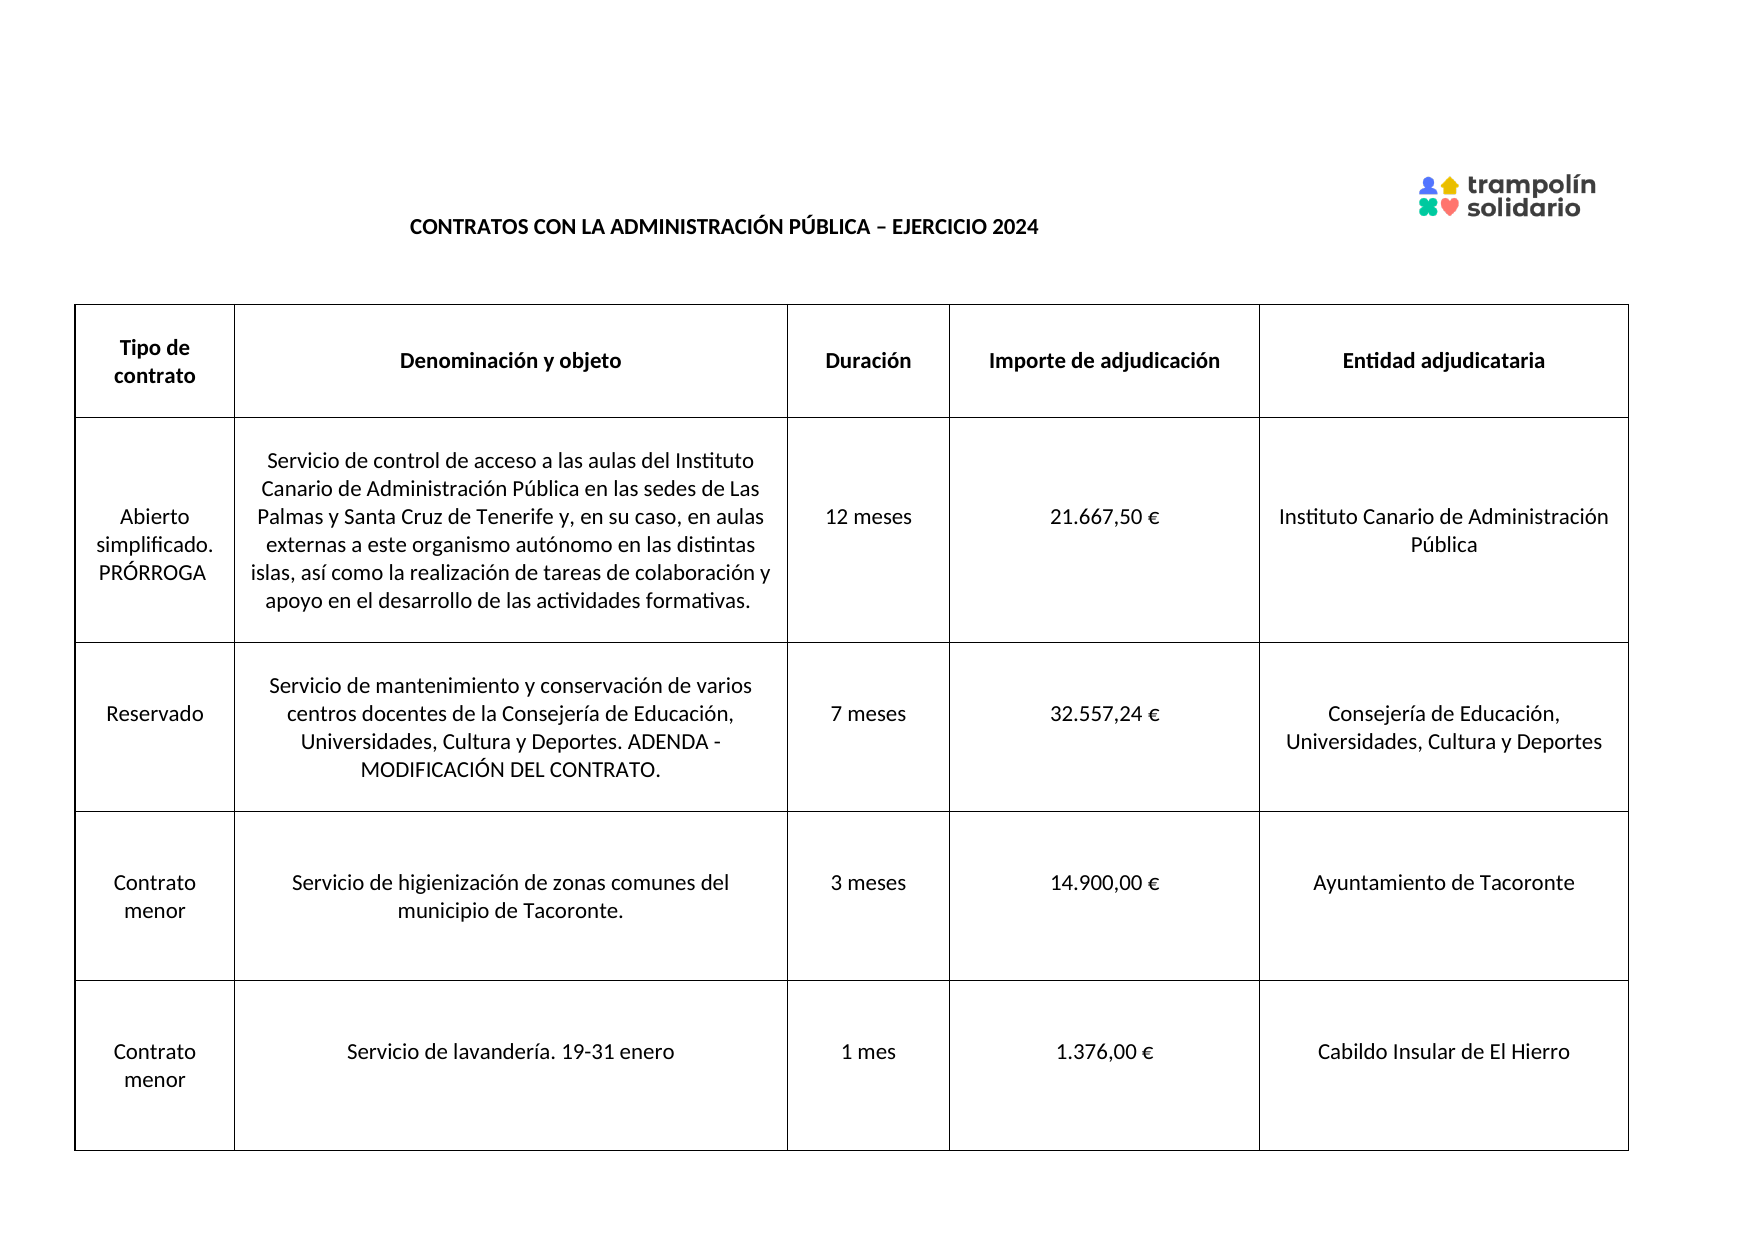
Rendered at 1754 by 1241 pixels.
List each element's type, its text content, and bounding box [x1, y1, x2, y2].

table_cell Servicio de lavandería. 19-31 enero [235, 981, 787, 1149]
table_cell 3 meses [788, 812, 949, 980]
table_header Denominación y objeto [235, 305, 787, 417]
table_header Entidad adjudicataria [1260, 305, 1628, 417]
table_cell 14.900,00 € [950, 812, 1259, 980]
table_cell Contrato menor [76, 812, 234, 980]
table_header Tipo de contrato [76, 305, 234, 417]
table_cell 12 meses [788, 418, 949, 642]
table_cell Consejería de Educación, Universidades, Cultura y Deportes [1260, 643, 1628, 811]
table_cell 7 meses [788, 643, 949, 811]
table_cell Cabildo Insular de El Hierro [1260, 981, 1628, 1149]
table_cell 1 mes [788, 981, 949, 1149]
table_cell Servicio de higienización de zonas comunes del municipio de Tacoronte. [235, 812, 787, 980]
table_cell Contrato menor [76, 981, 234, 1149]
table_cell 1.376,00 € [950, 981, 1259, 1149]
table_cell Servicio de mantenimiento y conservación de varios centros docentes de la Consejería de Educación, Universidades, Cultura y Deportes. ADENDA - MODIFICACIÓN DEL CONTRATO. [235, 643, 787, 811]
table_cell Abierto simplificado. PRÓRROGA [76, 418, 234, 642]
table_cell 21.667,50 € [950, 418, 1259, 642]
table_cell Instituto Canario de Administración Pública [1260, 418, 1628, 642]
table_header Duración [788, 305, 949, 417]
table_cell Servicio de control de acceso a las aulas del Instituto Canario de Administración Pública en las sedes de Las Palmas y Santa Cruz de Tenerife y, en su caso, en aulas externas a este organismo autónomo en las distintas islas, así como la realización de tareas de colaboración y apoyo en el desarrollo de las actividades formativas. [235, 418, 787, 642]
text CONTRATOS CON LA ADMINISTRACIÓN PÚBLICA – EJERCICIO 2024 [75, 212, 1679, 240]
table_cell Reservado [76, 643, 234, 811]
table_header Importe de adjudicación [950, 305, 1259, 417]
table_cell Ayuntamiento de Tacoronte [1260, 812, 1628, 980]
table_cell 32.557,24 € [950, 643, 1259, 811]
